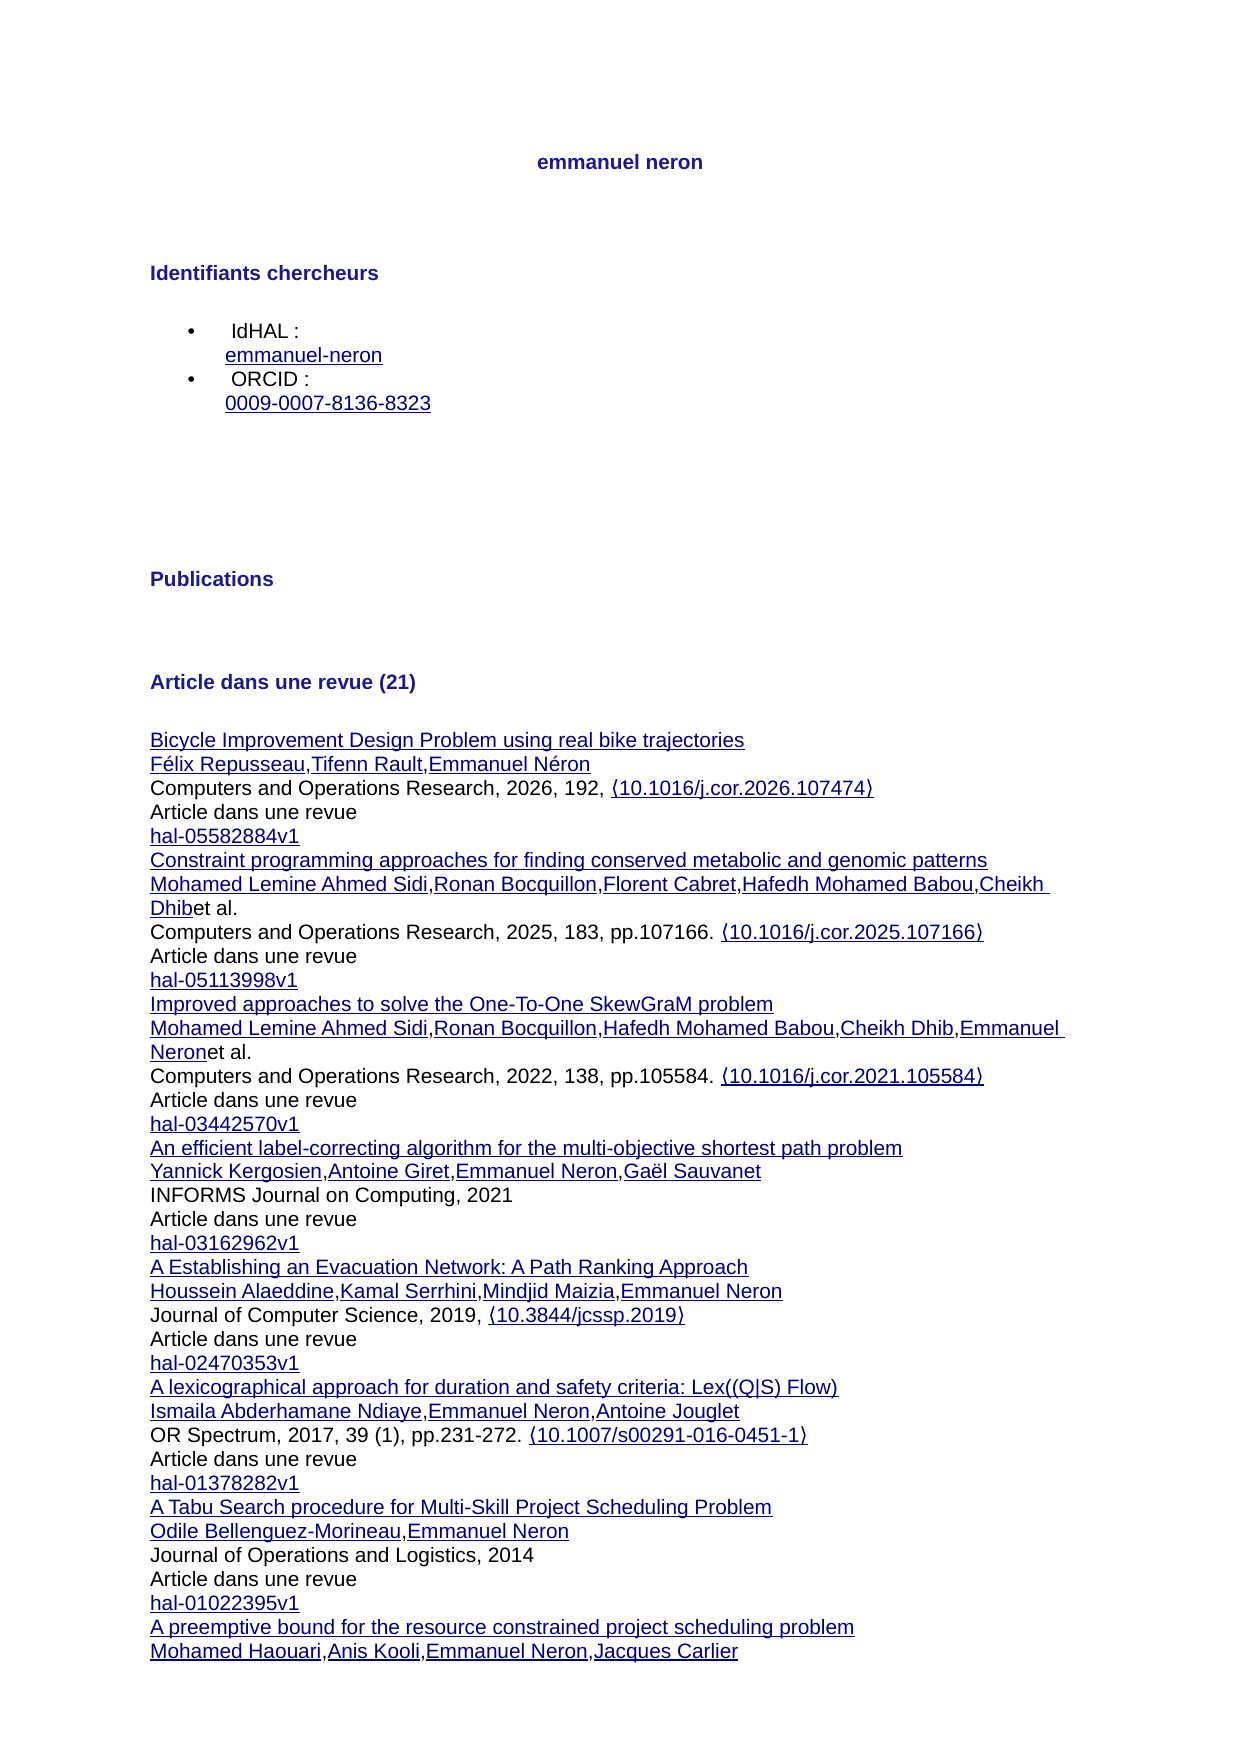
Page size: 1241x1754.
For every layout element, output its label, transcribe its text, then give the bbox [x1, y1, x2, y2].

list IdHAL : [187, 319, 1090, 343]
table_cell Improved approaches to solve the One-To-One SkewGraM problem Mohamed Lemine Ahmed Sidi,Ronan Bocquillon,Hafedh Mohamed Babou,Cheikh Dhib,Emmanuel Neronet al. Computers and Operations Research, 2022, 138, pp.105584. ⟨10.1016/j.cor.2021.105584⟩ Article dans une revue hal-03442570v1 [150, 992, 1090, 1135]
table_cell A preemptive bound for the resource constrained project scheduling problem Mohamed Haouari,Anis Kooli,Emmanuel Neron,Jacques Carlier [150, 1615, 1090, 1662]
table_cell A Establishing an Evacuation Network: A Path Ranking Approach Houssein Alaeddine,Kamal Serrhini,Mindjid Maizia,Emmanuel Neron Journal of Computer Science, 2019, ⟨10.3844/jcssp.2019⟩ Article dans une revue hal-02470353v1 [150, 1255, 1090, 1375]
list ORCID : [187, 367, 1090, 391]
list 0009-0007-8136-8323 [187, 391, 1090, 414]
list emmanuel-neron [187, 343, 1090, 367]
table_cell Constraint programming approaches for finding conserved metabolic and genomic patterns Mohamed Lemine Ahmed Sidi,Ronan Bocquillon,Florent Cabret,Hafedh Mohamed Babou,Cheikh Dhibet al. Computers and Operations Research, 2025, 183, pp.107166. ⟨10.1016/j.cor.2025.107166⟩ Article dans une revue hal-05113998v1 [150, 848, 1090, 992]
table_cell An efficient label-correcting algorithm for the multi-objective shortest path problem Yannick Kergosien,Antoine Giret,Emmanuel Neron,Gaël Sauvanet INFORMS Journal on Computing, 2021 Article dans une revue hal-03162962v1 [150, 1135, 1090, 1255]
table_cell A lexicographical approach for duration and safety criteria: Lex((Q|S) Flow) Ismaila Abderhamane Ndiaye,Emmanuel Neron,Antoine Jouglet OR Spectrum, 2017, 39 (1), pp.231-272. ⟨10.1007/s00291-016-0451-1⟩ Article dans une revue hal-01378282v1 [150, 1375, 1090, 1495]
subtitle Identifiants chercheurs [150, 260, 1090, 284]
subtitle Article dans une revue (21) [150, 670, 1090, 694]
subtitle emmanuel neron [150, 150, 1090, 174]
table_header Bicycle Improvement Design Problem using real bike trajectories Félix Repusseau,Tifenn Rault,Emmanuel Néron Computers and Operations Research, 2026, 192, ⟨10.1016/j.cor.2026.107474⟩ Article dans une revue hal-05582884v1 [150, 728, 1090, 848]
table_cell A Tabu Search procedure for Multi-Skill Project Scheduling Problem Odile Bellenguez-Morineau,Emmanuel Neron Journal of Operations and Logistics, 2014 Article dans une revue hal-01022395v1 [150, 1495, 1090, 1614]
subtitle Publications [150, 567, 1090, 591]
